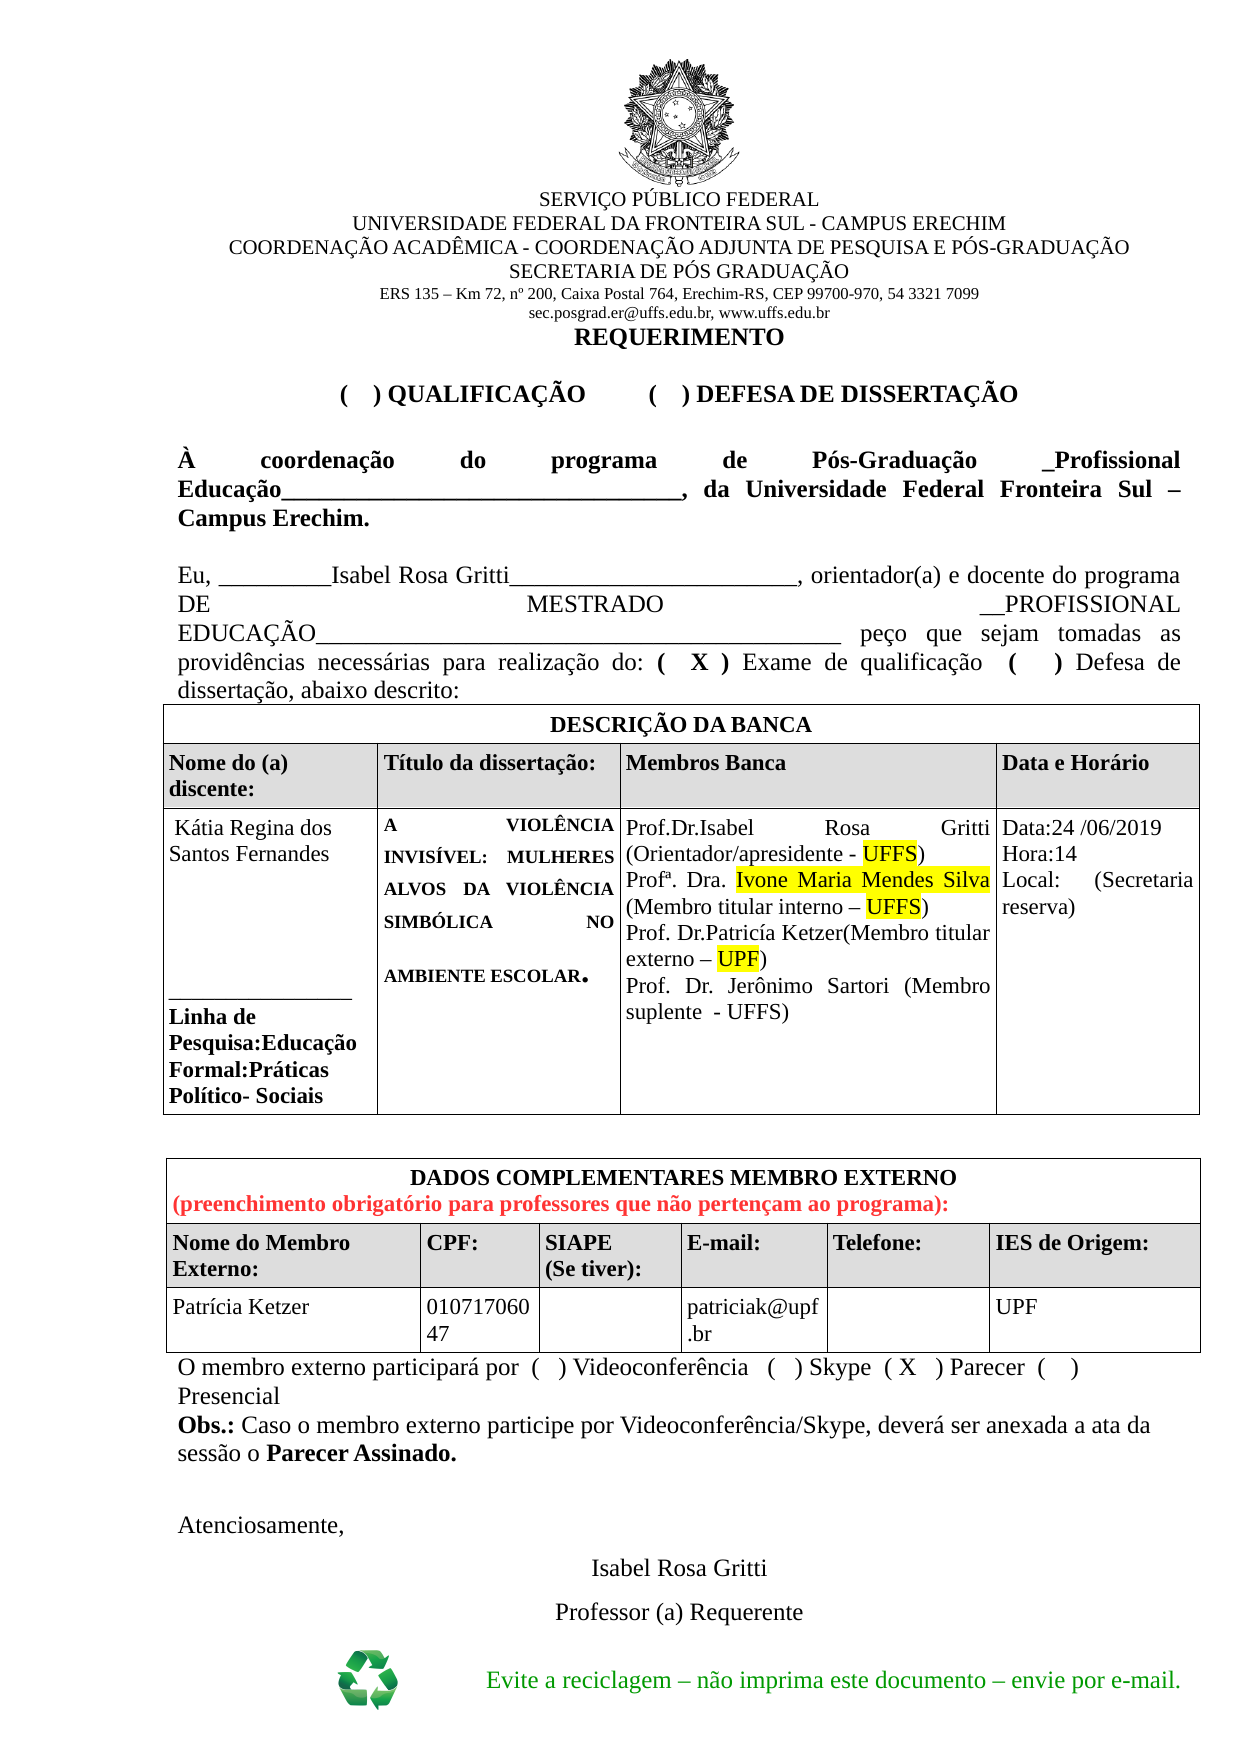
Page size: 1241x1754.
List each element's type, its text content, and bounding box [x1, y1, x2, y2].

table_cell [828, 1288, 989, 1352]
text Professor (a) Requerente [177, 1597, 1181, 1625]
table_cell SIAPE (Se tiver): [540, 1224, 681, 1287]
table_cell Data e Horário [997, 744, 1199, 807]
table_cell UPF [990, 1288, 1200, 1352]
table_cell Data:24 /06/2019 Hora:14 Local: (Secretaria reserva) [997, 809, 1199, 1114]
table_cell A VIOLÊNCIA INVISÍVEL: MULHERES ALVOS DA VIOLÊNCIA SIMBÓLICA NO AMBIENTE ESCOLAR. [378, 809, 620, 1114]
table_cell Patrícia Ketzer [167, 1288, 420, 1352]
table_cell 01071706047 [421, 1288, 539, 1352]
table_cell Nome do (a) discente: [164, 744, 377, 807]
table_cell IES de Origem: [990, 1224, 1200, 1287]
table_header DADOS COMPLEMENTARES MEMBRO EXTERNO (preenchimento obrigatório para professores que não pertençam ao programa): [167, 1159, 1200, 1222]
text Eu, _________Isabel Rosa Gritti_______________________, orientador(a) e docente do programa DE MESTRADO __PROFISSIONAL EDUCAÇÃO__________________________________________ peço que sejam tomadas as providências necessárias para realização do: ( X ) Exame de qualificação ( ) Defesa de dissertação, abaixo descrito: [177, 561, 1181, 704]
text Isabel Rosa Gritti [177, 1553, 1181, 1582]
text À coordenação do programa de Pós-Graduação _Profissional Educação________________________________, da Universidade Federal Fronteira Sul – Campus Erechim. [177, 446, 1181, 532]
table_cell Membros Banca [621, 744, 996, 807]
table_cell CPF: [421, 1224, 539, 1287]
table_cell Kátia Regina dos Santos Fernandes ________________ Linha de Pesquisa:Educação Formal:Práticas Político- Sociais [164, 809, 377, 1114]
table_cell [540, 1288, 681, 1352]
text Obs.: Caso o membro externo participe por Videoconferência/Skype, deverá ser anexada a ata da sessão o Parecer Assinado. [177, 1410, 1181, 1467]
picture [337, 1650, 398, 1710]
table_header DESCRIÇÃO DA BANCA [164, 705, 1199, 743]
table_cell Telefone: [828, 1224, 989, 1287]
table_cell Prof.Dr.Isabel Rosa Gritti (Orientador/apresidente - UFFS) Profª. Dra. Ivone Maria Mendes Silva (Membro titular interno – UFFS) Prof. Dr.Patricía Ketzer(Membro titular externo – UPF) Prof. Dr. Jerônimo Sartori (Membro suplente - UFFS) [621, 809, 996, 1114]
table_cell E-mail: [682, 1224, 827, 1287]
table_cell patriciak@upf.br [682, 1288, 827, 1352]
text Atenciosamente, [177, 1510, 1181, 1539]
table_cell Nome do Membro Externo: [167, 1224, 420, 1287]
text ( ) Qualificação ( ) defesa de dissertação [177, 379, 1181, 408]
text REQUERIMENTO [177, 322, 1181, 351]
table_cell Título da dissertação: [378, 744, 620, 807]
text O membro externo participará por ( ) Videoconferência ( ) Skype ( X ) Parecer ( ) Presencial [177, 1353, 1181, 1410]
